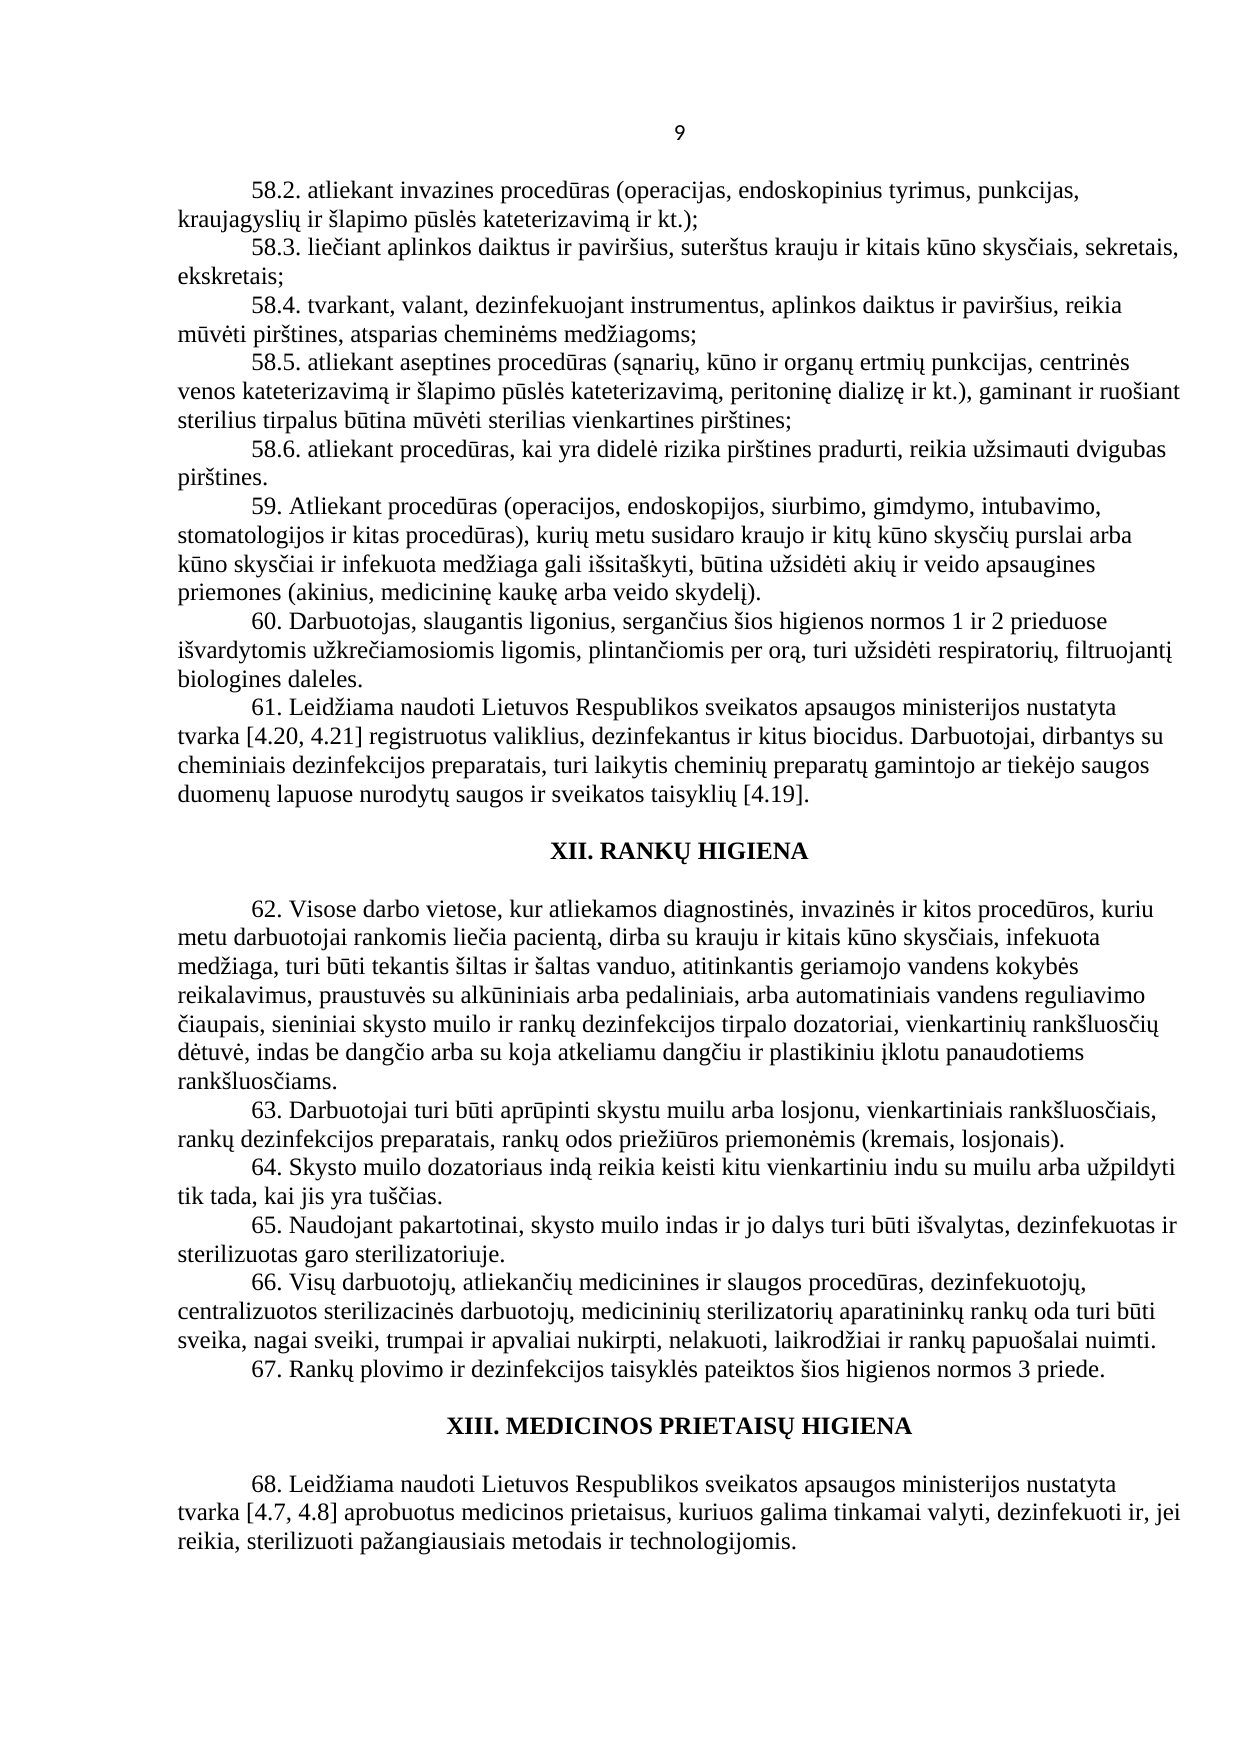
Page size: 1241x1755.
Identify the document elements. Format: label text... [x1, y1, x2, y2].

text 67. Rankų plovimo ir dezinfekcijos taisyklės pateiktos šios higienos normos 3 priede. [177, 1354, 1181, 1382]
text 64. Skysto muilo dozatoriaus indą reikia keisti kitu vienkartiniu indu su muilu arba užpildyti tik tada, kai jis yra tuščias. [177, 1152, 1181, 1210]
text 59. Atliekant procedūras (operacijos, endoskopijos, siurbimo, gimdymo, intubavimo, stomatologijos ir kitas procedūras), kurių metu susidaro kraujo ir kitų kūno skysčių purslai arba kūno skysčiai ir infekuota medžiaga gali išsitaškyti, būtina užsidėti akių ir veido apsaugines priemones (akinius, medicininę kaukę arba veido skydelį). [177, 491, 1181, 606]
text XIII. MEDICINOS PRIETAISŲ higiena [177, 1411, 1181, 1440]
text 68. Leidžiama naudoti Lietuvos Respublikos sveikatos apsaugos ministerijos nustatyta tvarka [4.7, 4.8] aprobuotus medicinos prietaisus, kuriuos galima tinkamai valyti, dezinfekuoti ir, jei reikia, sterilizuoti pažangiausiais metodais ir technologijomis. [177, 1469, 1181, 1555]
text 62. Visose darbo vietose, kur atliekamos diagnostinės, invazinės ir kitos procedūros, kuriu metu darbuotojai rankomis liečia pacientą, dirba su krauju ir kitais kūno skysčiais, infekuota medžiaga, turi būti tekantis šiltas ir šaltas vanduo, atitinkantis geriamojo vandens kokybės reikalavimus, praustuvės su alkūniniais arba pedaliniais, arba automatiniais vandens reguliavimo čiaupais, sieniniai skysto muilo ir rankų dezinfekcijos tirpalo dozatoriai, vienkartinių rankšluosčių dėtuvė, indas be dangčio arba su koja atkeliamu dangčiu ir plastikiniu įklotu panaudotiems rankšluosčiams. [177, 894, 1181, 1095]
text 58.3. liečiant aplinkos daiktus ir paviršius, suterštus krauju ir kitais kūno skysčiais, sekretais, ekskretais; [177, 232, 1181, 290]
text 61. Leidžiama naudoti Lietuvos Respublikos sveikatos apsaugos ministerijos nustatyta tvarka [4.20, 4.21] registruotus valiklius, dezinfekantus ir kitus biocidus. Darbuotojai, dirbantys su cheminiais dezinfekcijos preparatais, turi laikytis cheminių preparatų gamintojo ar tiekėjo saugos duomenų lapuose nurodytų saugos ir sveikatos taisyklių [4.19]. [177, 692, 1181, 807]
text 65. Naudojant pakartotinai, skysto muilo indas ir jo dalys turi būti išvalytas, dezinfekuotas ir sterilizuotas garo sterilizatoriuje. [177, 1210, 1181, 1267]
text 58.5. atliekant aseptines procedūras (sąnarių, kūno ir organų ertmių punkcijas, centrinės venos kateterizavimą ir šlapimo pūslės kateterizavimą, peritoninę dializę ir kt.), gaminant ir ruošiant sterilius tirpalus būtina mūvėti sterilias vienkartines pirštines; [177, 347, 1181, 434]
text 63. Darbuotojai turi būti aprūpinti skystu muilu arba losjonu, vienkartiniais rankšluosčiais, rankų dezinfekcijos preparatais, rankų odos priežiūros priemonėmis (kremais, losjonais). [177, 1095, 1181, 1152]
text 60. Darbuotojas, slaugantis ligonius, sergančius šios higienos normos 1 ir 2 prieduose išvardytomis užkrečiamosiomis ligomis, plintančiomis per orą, turi užsidėti respiratorių, filtruojantį biologines daleles. [177, 606, 1181, 692]
text 66. Visų darbuotojų, atliekančių medicinines ir slaugos procedūras, dezinfekuotojų, centralizuotos sterilizacinės darbuotojų, medicininių sterilizatorių aparatininkų rankų oda turi būti sveika, nagai sveiki, trumpai ir apvaliai nukirpti, nelakuoti, laikrodžiai ir rankų papuošalai nuimti. [177, 1267, 1181, 1354]
text 58.2. atliekant invazines procedūras (operacijas, endoskopinius tyrimus, punkcijas, kraujagyslių ir šlapimo pūslės kateterizavimą ir kt.); [177, 175, 1181, 232]
text 58.6. atliekant procedūras, kai yra didelė rizika pirštines pradurti, reikia užsimauti dvigubas pirštines. [177, 434, 1181, 491]
text XII. Rankų higiena [177, 836, 1181, 865]
text 58.4. tvarkant, valant, dezinfekuojant instrumentus, aplinkos daiktus ir paviršius, reikia mūvėti pirštines, atsparias cheminėms medžiagoms; [177, 290, 1181, 347]
